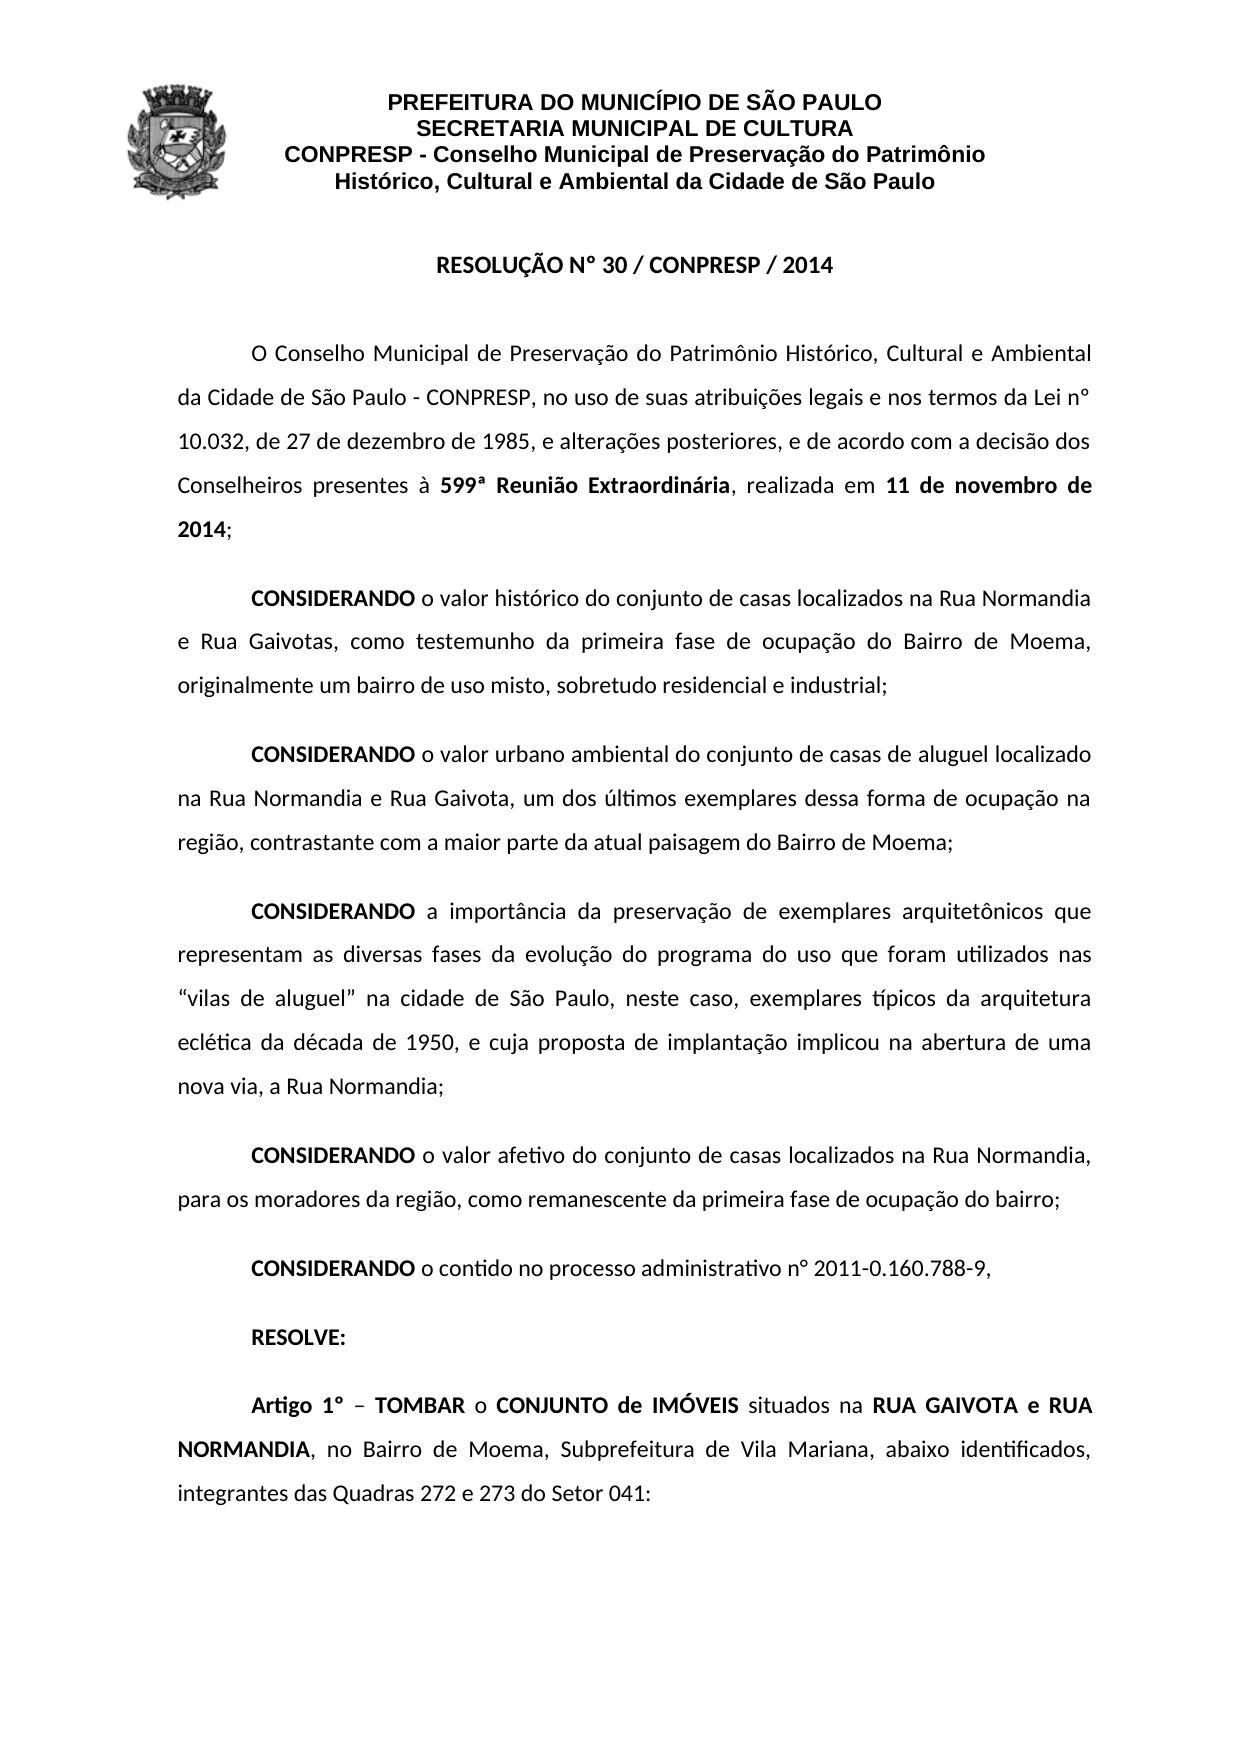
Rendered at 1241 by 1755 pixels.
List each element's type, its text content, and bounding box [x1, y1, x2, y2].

text CONSIDERANDO o valor urbano ambiental do conjunto de casas de aluguel localizado na Rua Normandia e Rua Gaivota, um dos últimos exemplares dessa forma de ocupação na região, contrastante com a maior parte da atual paisagem do Bairro de Moema; [177, 739, 1093, 856]
text RESOLUÇÃO Nº 30 / CONPRESP / 2014 [177, 249, 1093, 279]
text CONSIDERANDO o valor histórico do conjunto de casas localizados na Rua Normandia e Rua Gaivotas, como testemunho da primeira fase de ocupação do Bairro de Moema, originalmente um bairro de uso misto, sobretudo residencial e industrial; [177, 583, 1093, 699]
text CONSIDERANDO a importância da preservação de exemplares arquitetônicos que representam as diversas fases da evolução do programa do uso que foram utilizados nas “vilas de aluguel” na cidade de São Paulo, neste caso, exemplares típicos da arquitetura eclética da década de 1950, e cuja proposta de implantação implicou na abertura de uma nova via, a Rua Normandia; [177, 896, 1093, 1100]
text CONSIDERANDO o valor afetivo do conjunto de casas localizados na Rua Normandia, para os moradores da região, como remanescente da primeira fase de ocupação do bairro; [177, 1140, 1093, 1213]
text RESOLVE: [177, 1322, 1093, 1351]
text CONSIDERANDO o contido no processo administrativo n° 2011-0.160.788-9, [177, 1253, 1093, 1282]
text Artigo 1º – TOMBAR o CONJUNTO de IMÓVEIS situados na RUA GAIVOTA e RUA NORMANDIA, no Bairro de Moema, Subprefeitura de Vila Mariana, abaixo identificados, integrantes das Quadras 272 e 273 do Setor 041: [177, 1390, 1093, 1507]
text O Conselho Municipal de Preservação do Patrimônio Histórico, Cultural e Ambiental da Cidade de São Paulo - CONPRESP, no uso de suas atribuições legais e nos termos da Lei nº 10.032, de 27 de dezembro de 1985, e alterações posteriores, e de acordo com a decisão dos Conselheiros presentes à 599ª Reunião Extraordinária, realizada em 11 de novembro de 2014; [177, 338, 1093, 543]
